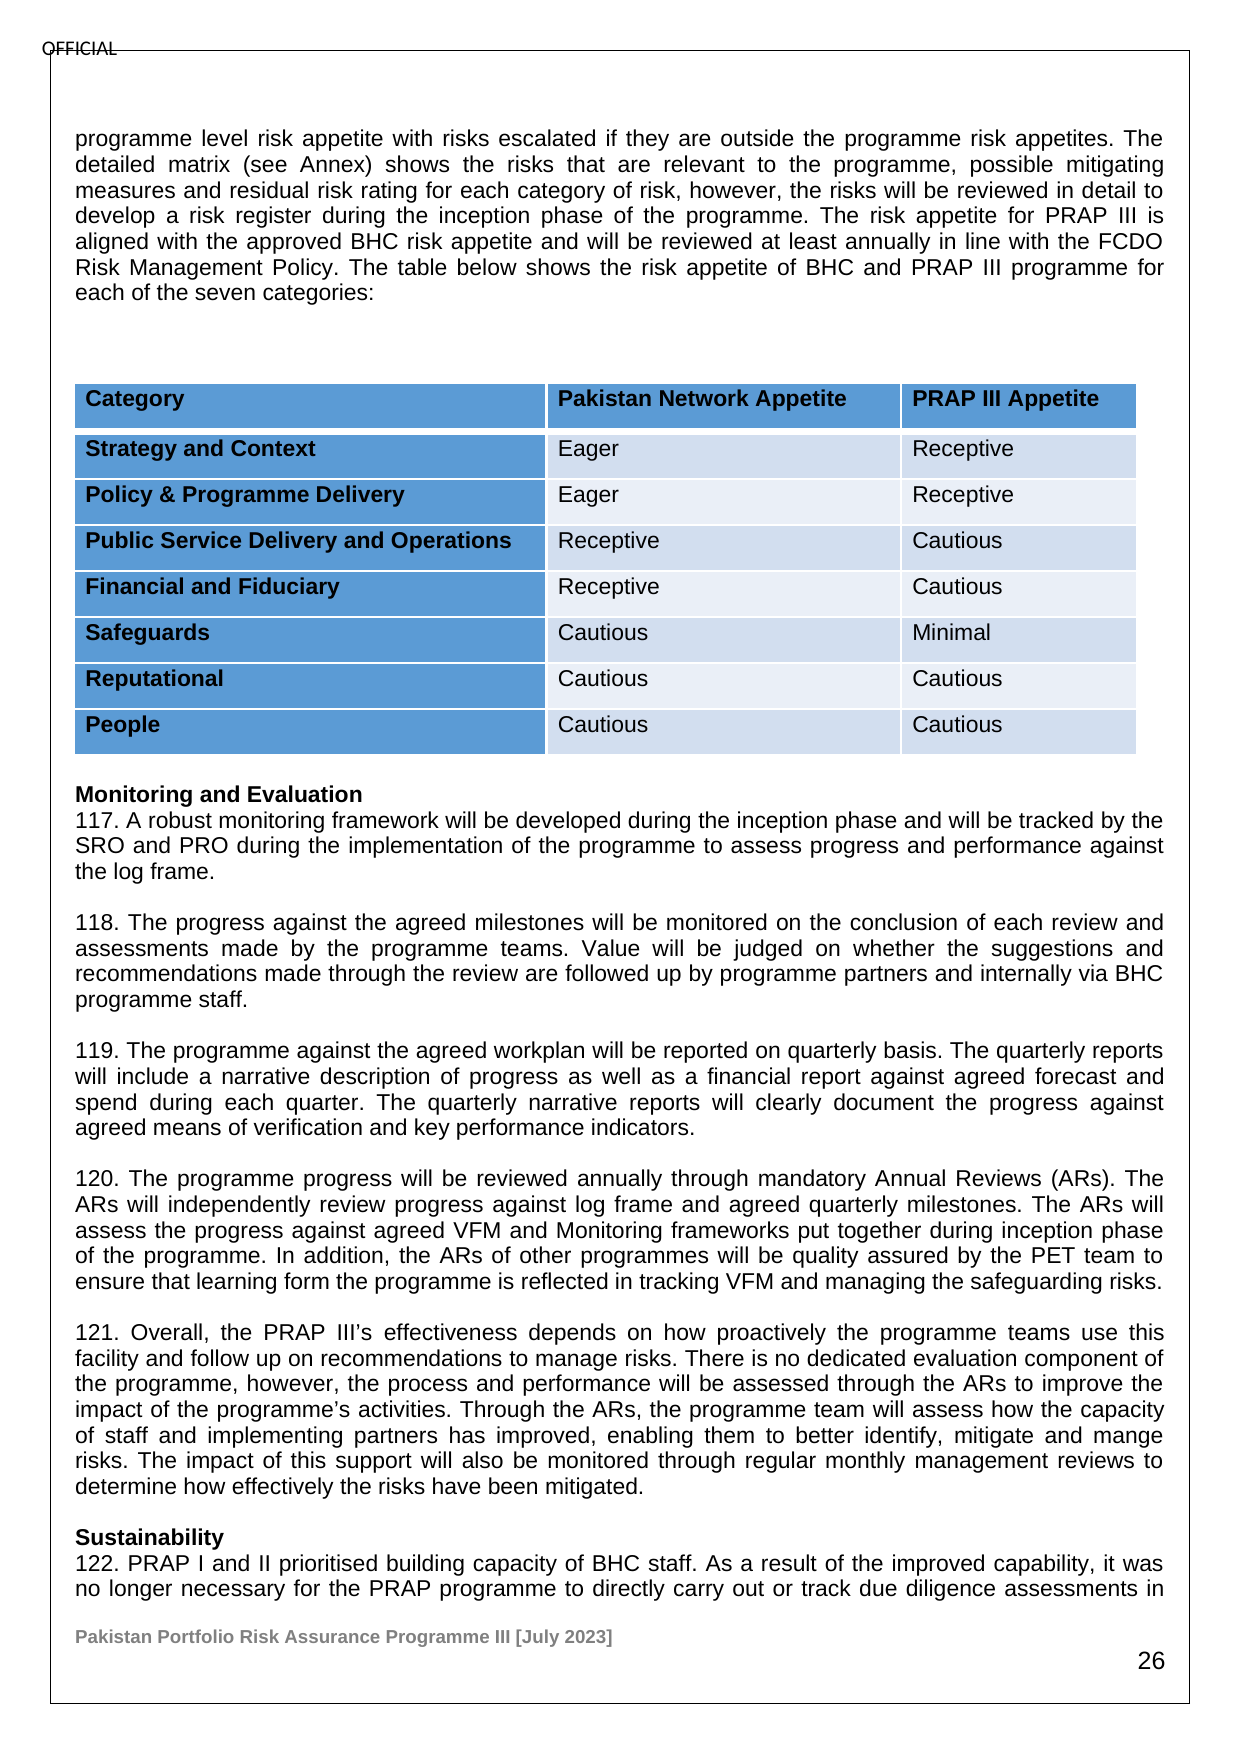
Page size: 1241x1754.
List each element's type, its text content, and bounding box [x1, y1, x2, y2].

table_cell Cautious [548, 618, 900, 662]
table_cell Cautious [548, 664, 900, 708]
text 121. Overall, the PRAP III’s effectiveness depends on how proactively the programme teams use this facility and follow up on recommendations to manage risks. There is no dedicated evaluation component of the programme, however, the process and performance will be assessed through the ARs to improve the impact of the programme’s activities. Through the ARs, the programme team will assess how the capacity of staff and implementing partners has improved, enabling them to better identify, mitigate and mange risks. The impact of this support will also be monitored through regular monthly management reviews to determine how effectively the risks have been mitigated. [75, 1320, 1165, 1499]
table_cell Policy & Programme Delivery [75, 480, 545, 524]
table_header PRAP III Appetite [902, 384, 1136, 428]
table_cell Cautious [902, 572, 1136, 616]
text programme level risk appetite with risks escalated if they are outside the programme risk appetites. The detailed matrix (see Annex) shows the risks that are relevant to the programme, possible mitigating measures and residual risk rating for each category of risk, however, the risks will be reviewed in detail to develop a risk register during the inception phase of the programme. The risk appetite for PRAP III is aligned with the approved BHC risk appetite and will be reviewed at least annually in line with the FCDO Risk Management Policy. The table below shows the risk appetite of BHC and PRAP III programme for each of the seven categories: [75, 126, 1165, 305]
table_cell Receptive [548, 572, 900, 616]
table_cell Public Service Delivery and Operations [75, 526, 545, 570]
table_cell Safeguards [75, 618, 545, 662]
table_cell Cautious [902, 664, 1136, 708]
table_cell Receptive [902, 435, 1136, 478]
text 120. The programme progress will be reviewed annually through mandatory Annual Reviews (ARs). The ARs will independently review progress against log frame and agreed quarterly milestones. The ARs will assess the progress against agreed VFM and Monitoring frameworks put together during inception phase of the programme. In addition, the ARs of other programmes will be quality assured by the PET team to ensure that learning form the programme is reflected in tracking VFM and managing the safeguarding risks. [75, 1166, 1165, 1294]
table_cell Cautious [902, 710, 1136, 754]
table_cell Receptive [902, 480, 1136, 524]
text 122. PRAP I and II prioritised building capacity of BHC staff. As a result of the improved capability, it was no longer necessary for the PRAP programme to directly carry out or track due diligence assessments in [75, 1550, 1165, 1602]
table_cell Reputational [75, 664, 545, 708]
table_cell Strategy and Context [75, 435, 545, 478]
text Monitoring and Evaluation [75, 782, 1165, 807]
text 117. A robust monitoring framework will be developed during the inception phase and will be tracked by the SRO and PRO during the implementation of the programme to assess progress and performance against the log frame. [75, 807, 1165, 884]
table_cell Financial and Fiduciary [75, 572, 545, 616]
text Sustainability [75, 1525, 1165, 1550]
table_header Pakistan Network Appetite [548, 384, 900, 428]
table_cell Cautious [548, 710, 900, 754]
table_cell Eager [548, 480, 900, 524]
table_cell Receptive [548, 526, 900, 570]
text 119. The programme against the agreed workplan will be reported on quarterly basis. The quarterly reports will include a narrative description of progress as well as a financial report against agreed forecast and spend during each quarter. The quarterly narrative reports will clearly document the progress against agreed means of verification and key performance indicators. [75, 1038, 1165, 1140]
table_cell Cautious [902, 526, 1136, 570]
table_cell Eager [548, 435, 900, 478]
text 118. The progress against the agreed milestones will be monitored on the conclusion of each review and assessments made by the programme teams. Value will be judged on whether the suggestions and recommendations made through the review are followed up by programme partners and internally via BHC programme staff. [75, 910, 1165, 1012]
table_cell Minimal [902, 618, 1136, 662]
table_header Category [75, 384, 545, 428]
table_cell People [75, 710, 545, 754]
